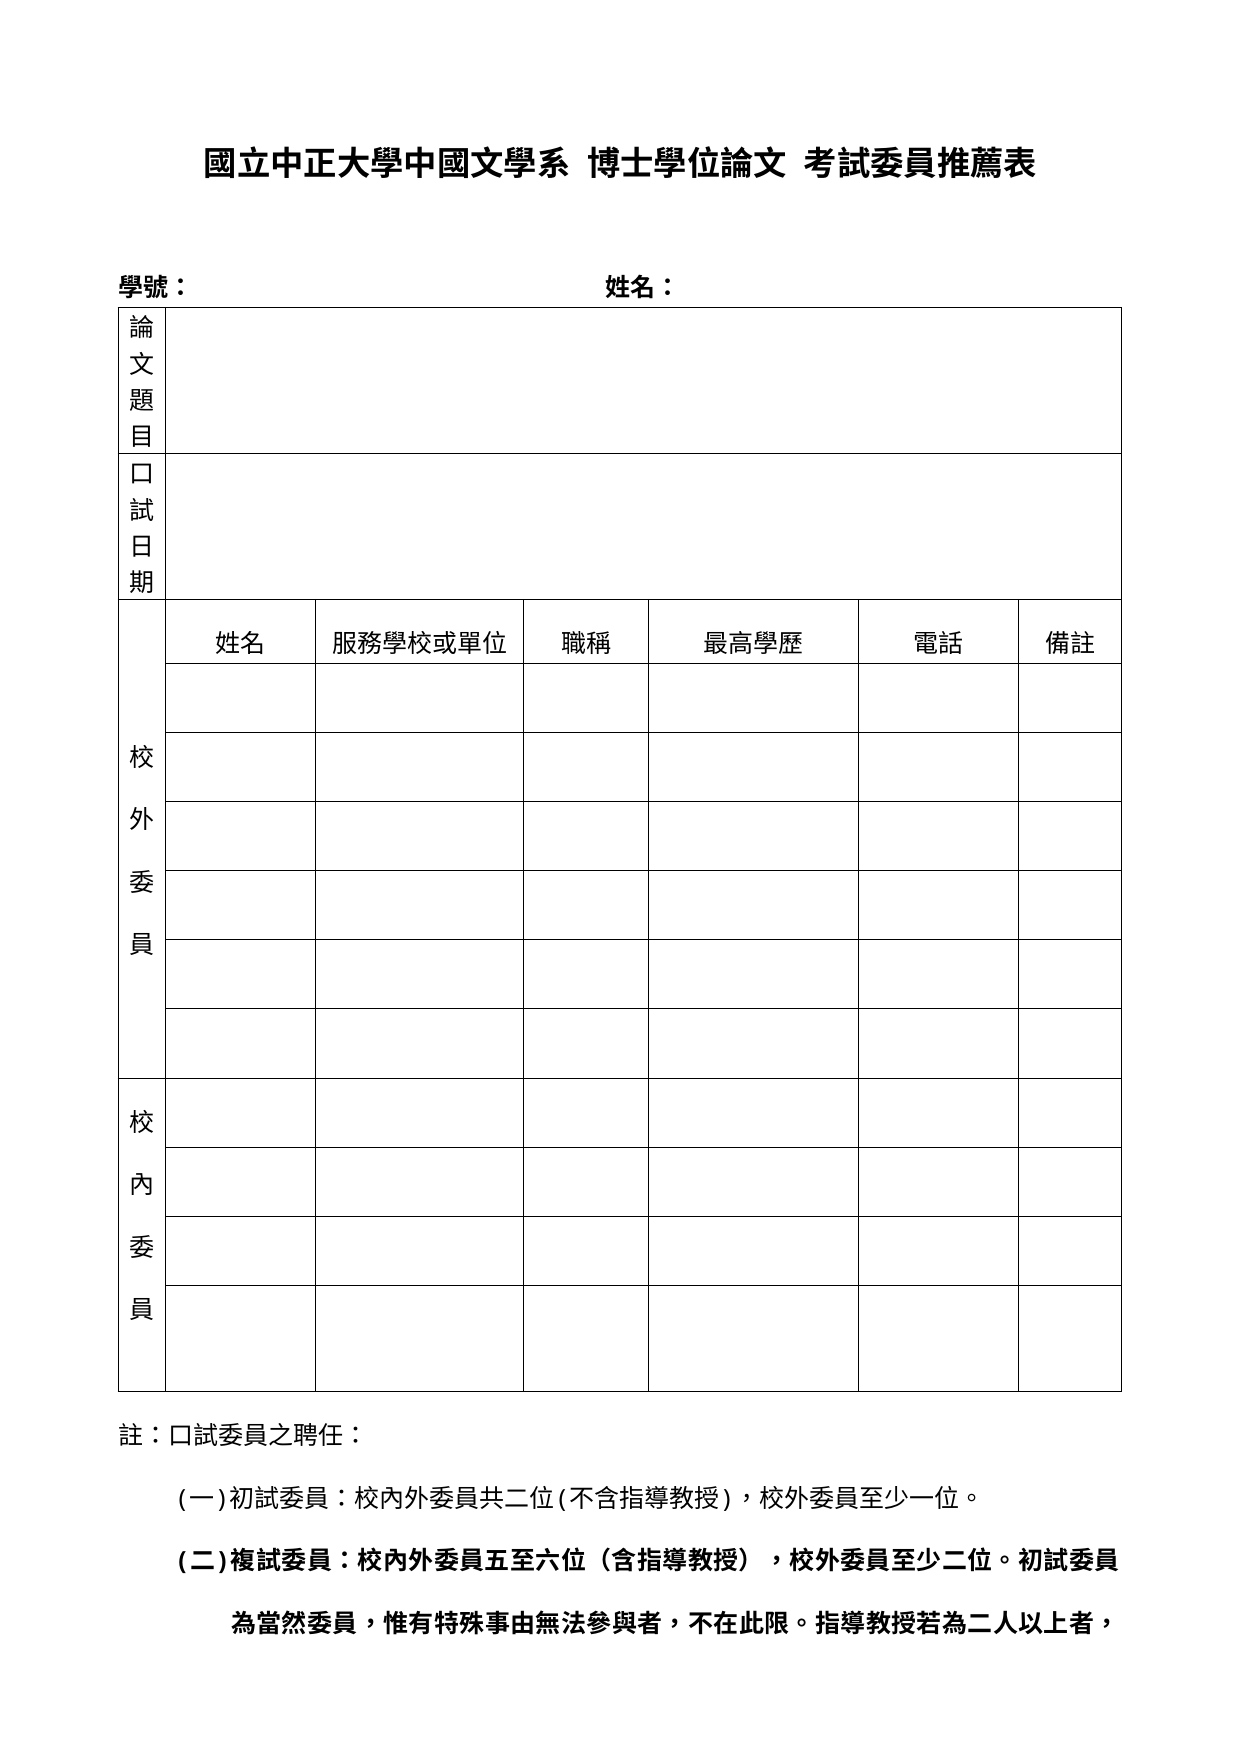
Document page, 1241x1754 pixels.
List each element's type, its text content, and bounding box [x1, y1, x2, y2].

table_cell [166, 940, 315, 1008]
table_cell [524, 871, 648, 939]
table_cell [649, 1009, 858, 1077]
table_cell [166, 664, 315, 732]
table_cell [166, 1009, 315, 1077]
table_cell [859, 733, 1018, 801]
text (一)初試委員：校內外委員共二位(不含指導教授)，校外委員至少一位。 [174, 1454, 1122, 1517]
table_cell [524, 1148, 648, 1216]
table_cell [316, 871, 523, 939]
table_cell [649, 733, 858, 801]
table_cell [316, 1286, 523, 1391]
table_cell [859, 664, 1018, 732]
table_cell [166, 1217, 315, 1285]
text (二)複試委員：校內外委員五至六位（含指導教授），校外委員至少二位。初試委員為當然委員，惟有特殊事由無法參與者，不在此限。指導教授若為二人以上者， [174, 1517, 1122, 1642]
table_cell [649, 1079, 858, 1147]
table_cell [859, 1148, 1018, 1216]
table_cell [316, 1217, 523, 1285]
table_cell [316, 1079, 523, 1147]
table_cell 備註 [1019, 600, 1121, 662]
table_cell [1019, 871, 1121, 939]
table_cell [166, 733, 315, 801]
table_cell [316, 940, 523, 1008]
table_cell [1019, 1079, 1121, 1147]
table_cell [1019, 1286, 1121, 1391]
table_cell [1019, 664, 1121, 732]
table_cell [316, 1148, 523, 1216]
table_cell [649, 940, 858, 1008]
table_cell [524, 664, 648, 732]
table_cell [166, 1148, 315, 1216]
table_cell [1019, 733, 1121, 801]
table_cell [524, 802, 648, 870]
table_cell [859, 871, 1018, 939]
table_cell [1019, 940, 1121, 1008]
table_cell [649, 802, 858, 870]
table_cell [859, 1286, 1018, 1391]
text 註：口試委員之聘任： [118, 1392, 1122, 1454]
table_cell [859, 1009, 1018, 1077]
table_cell [166, 1286, 315, 1391]
table_cell [649, 871, 858, 939]
table_cell 校外委員 [119, 600, 165, 1077]
table_cell [166, 871, 315, 939]
table_header [166, 308, 1121, 453]
table_cell 職稱 [524, 600, 648, 662]
table_cell [649, 1217, 858, 1285]
table_cell [649, 1286, 858, 1391]
table_cell 最高學歷 [649, 600, 858, 662]
table_cell [316, 664, 523, 732]
table_cell [316, 733, 523, 801]
table_cell [524, 1009, 648, 1077]
table_cell [859, 802, 1018, 870]
table_cell [524, 1079, 648, 1147]
table_header 論文題目 [119, 308, 165, 453]
table_cell [1019, 802, 1121, 870]
text 國立中正大學中國文學系 博士學位論文 考試委員推薦表 [118, 119, 1122, 182]
table_cell [524, 1217, 648, 1285]
table_cell [859, 1217, 1018, 1285]
table_cell [859, 1079, 1018, 1147]
table_cell [1019, 1148, 1121, 1216]
table_cell [316, 802, 523, 870]
table_cell [524, 733, 648, 801]
table_cell [524, 940, 648, 1008]
table_cell [316, 1009, 523, 1077]
table_cell [859, 940, 1018, 1008]
table_cell [649, 1148, 858, 1216]
text 學號： 姓名： [118, 244, 1122, 307]
table_cell [166, 454, 1121, 599]
table_cell [166, 802, 315, 870]
table_cell [166, 1079, 315, 1147]
table_cell 姓名 [166, 600, 315, 662]
table_cell [524, 1286, 648, 1391]
table_cell [649, 664, 858, 732]
table_cell 口試日期 [119, 454, 165, 599]
table_cell 校內委員 [119, 1079, 165, 1391]
table_cell 服務學校或單位 [316, 600, 523, 662]
table_cell [1019, 1009, 1121, 1077]
table_cell [1019, 1217, 1121, 1285]
table_cell 電話 [859, 600, 1018, 662]
